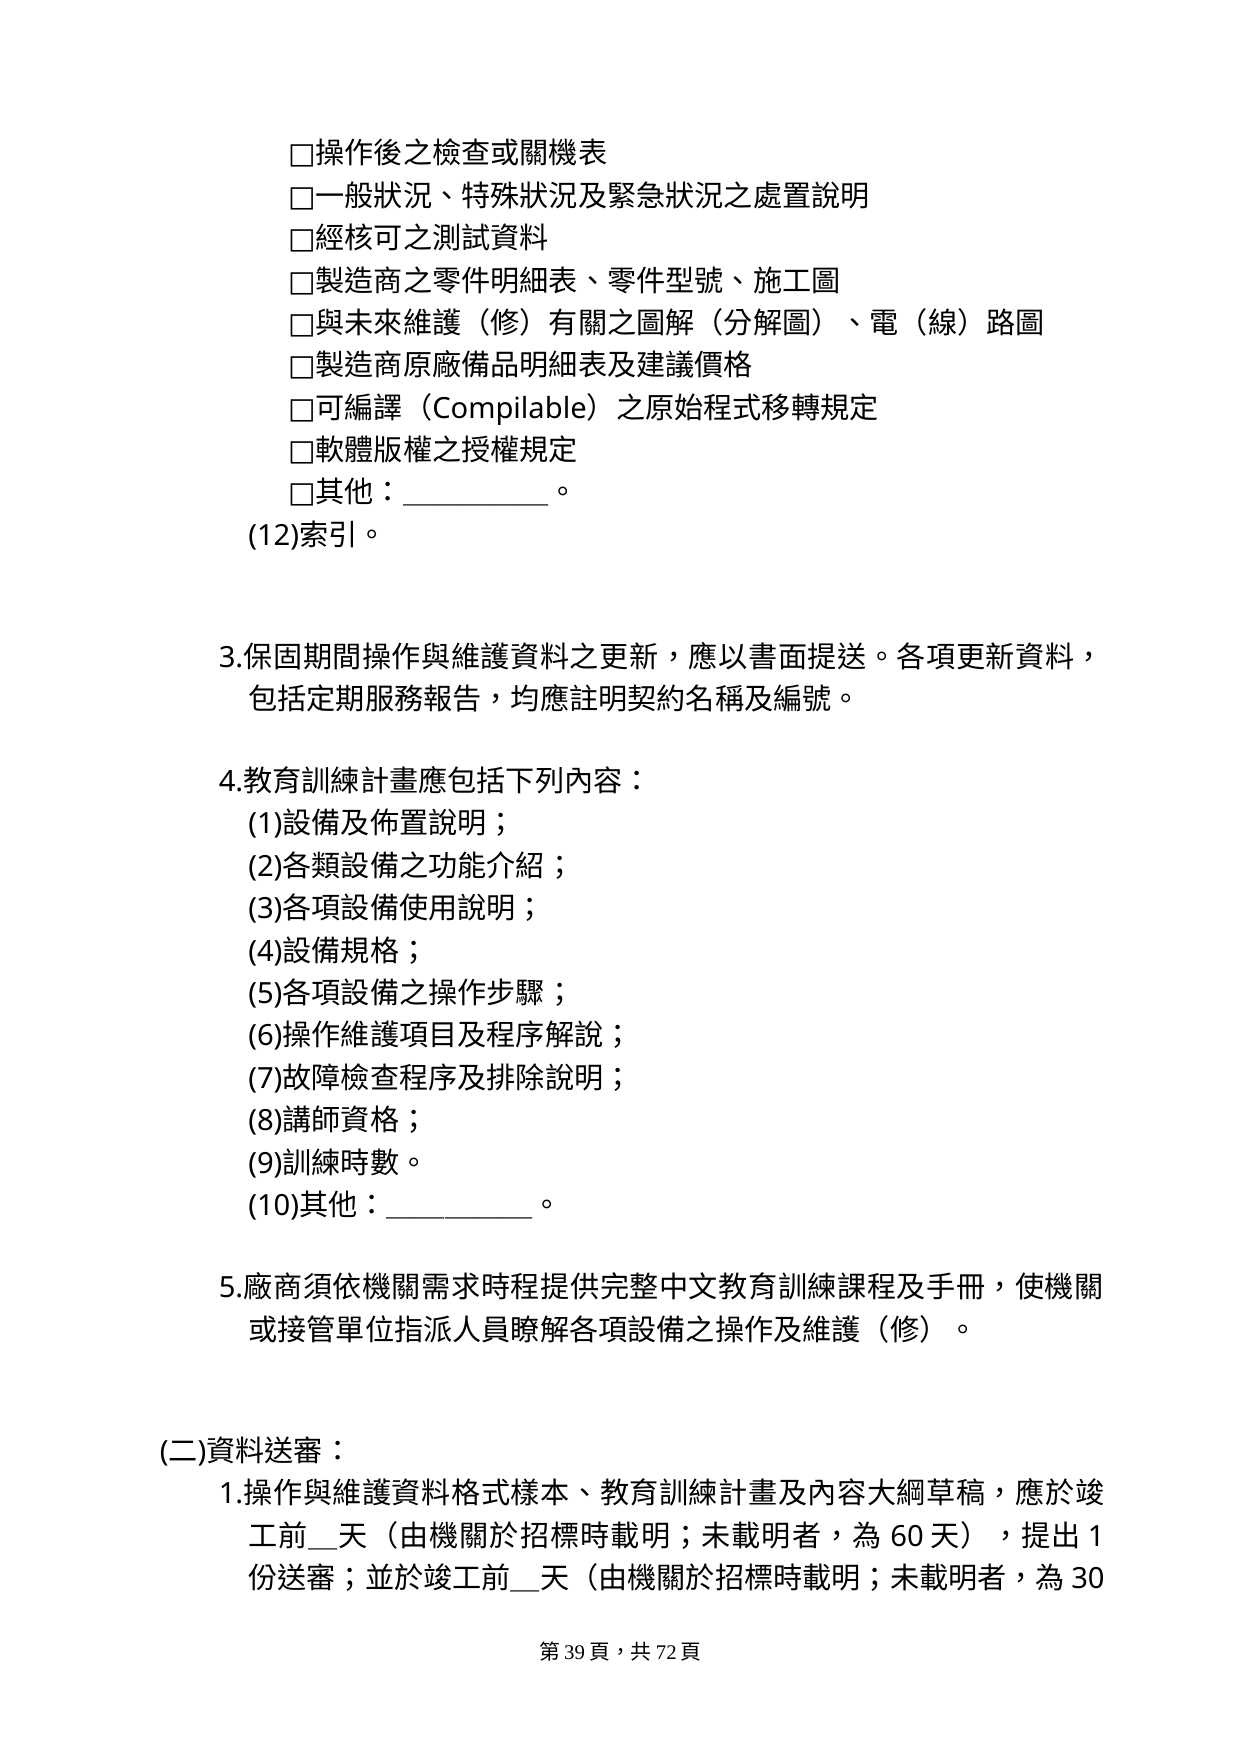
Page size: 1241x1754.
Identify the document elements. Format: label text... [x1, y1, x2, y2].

text (二)資料送審： [159, 1428, 1104, 1470]
text 1.操作與維護資料格式樣本、教育訓練計畫及內容大綱草稿，應於竣工前＿天（由機關於招標時載明；未載明者，為60天），提出1份送審；並於竣工前＿天（由機關於招標時載明；未載明者，為30 [218, 1470, 1104, 1597]
text 3.保固期間操作與維護資料之更新，應以書面提送。各項更新資料，包括定期服務報告，均應註明契約名稱及編號。 [218, 633, 1104, 718]
text (12)索引。 [248, 511, 1110, 554]
text (9)訓練時數。 [248, 1139, 1110, 1182]
text (6)操作維護項目及程序解說； [248, 1012, 1110, 1054]
text □操作後之檢查或關機表 [288, 130, 1110, 172]
text □製造商之零件明細表、零件型號、施工圖 [288, 257, 1110, 299]
text (2)各類設備之功能介紹； [248, 842, 1110, 885]
text □製造商原廠備品明細表及建議價格 [288, 342, 1110, 384]
text (10)其他：＿＿＿＿＿。 [248, 1182, 1110, 1224]
text (1)設備及佈置說明； [248, 800, 1110, 842]
text □其他：＿＿＿＿＿。 [288, 469, 1110, 511]
text (8)講師資格； [248, 1097, 1110, 1139]
text □可編譯（Compilable）之原始程式移轉規定 [288, 384, 1110, 427]
text □軟體版權之授權規定 [288, 427, 1110, 469]
text 4.教育訓練計畫應包括下列內容： [218, 758, 1104, 800]
text □經核可之測試資料 [288, 215, 1110, 257]
text 5.廠商須依機關需求時程提供完整中文教育訓練課程及手冊，使機關或接管單位指派人員瞭解各項設備之操作及維護（修）。 [218, 1264, 1104, 1348]
text (4)設備規格； [248, 927, 1110, 969]
text (5)各項設備之操作步驟； [248, 969, 1110, 1012]
text □與未來維護（修）有關之圖解（分解圖）、電（線）路圖 [288, 299, 1110, 342]
text □一般狀況、特殊狀況及緊急狀況之處置說明 [288, 172, 1110, 215]
text (7)故障檢查程序及排除說明； [248, 1054, 1110, 1097]
text (3)各項設備使用說明； [248, 885, 1110, 927]
